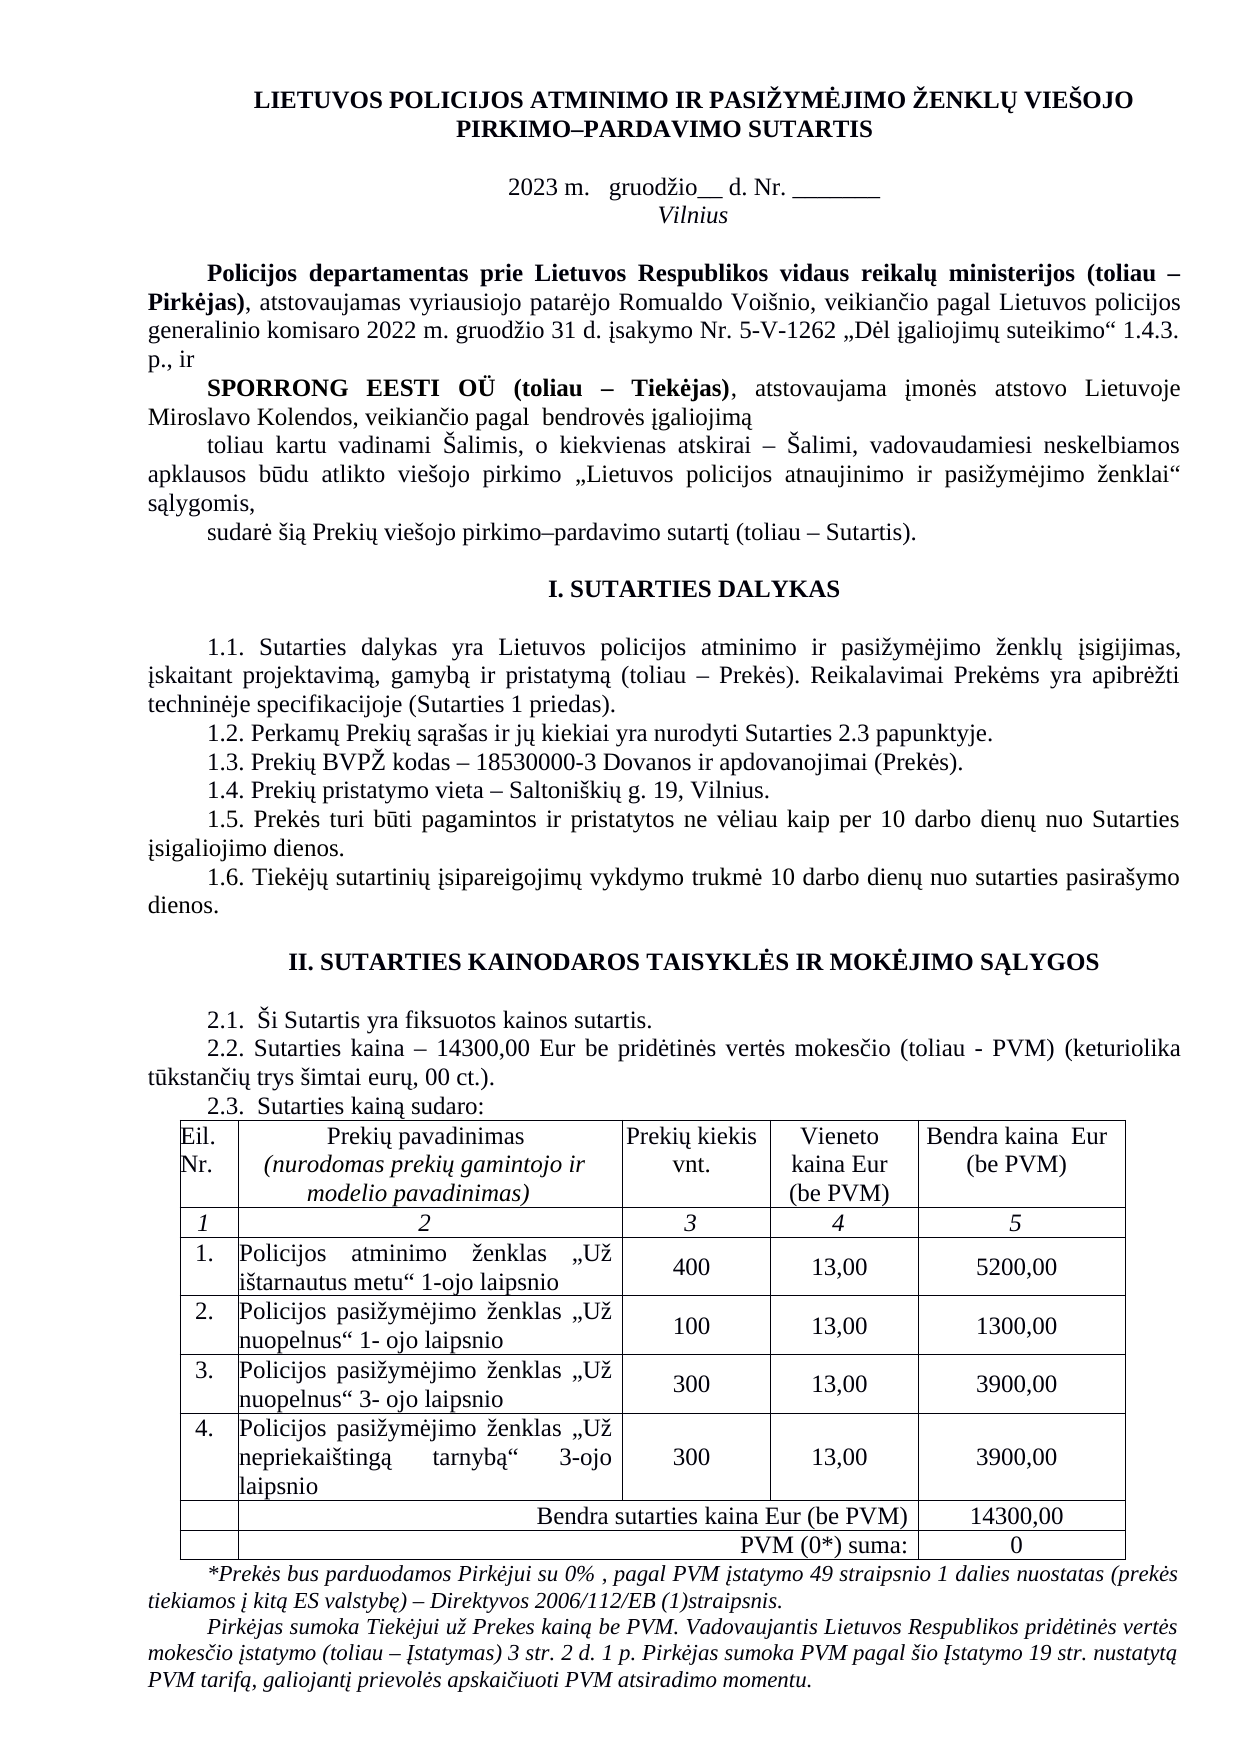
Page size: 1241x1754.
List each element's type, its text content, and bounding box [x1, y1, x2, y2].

text 1.2. Perkamų Prekių sąrašas ir jų kiekiai yra nurodyti Sutarties 2.3 papunktyje. [148, 718, 1181, 747]
table_cell Policijos pasižymėjimo ženklas „Už nuopelnus“ 1- ojo laipsnio [239, 1296, 622, 1354]
text 1.3. Prekių BVPŽ kodas – 18530000-3 Dovanos ir apdovanojimai (Prekės). [148, 747, 1181, 775]
table_cell Bendra sutarties kaina Eur (be PVM) [239, 1501, 918, 1529]
text 2.1. Ši Sutartis yra fiksuotos kainos sutartis. [148, 1005, 1181, 1033]
table_cell 1300,00 [919, 1296, 1125, 1354]
text 2023 m. gruodžio__ d. Nr. _______ [148, 172, 1181, 200]
table_cell 1. [181, 1238, 238, 1295]
table_header Prekių kiekis vnt. [623, 1121, 770, 1207]
table_cell 13,00 [771, 1355, 918, 1412]
text 1.4. Prekių pristatymo vieta – Saltoniškių g. 19, Vilnius. [148, 775, 1181, 804]
table_cell PVM (0*) suma: [239, 1531, 918, 1559]
text 2.3. Sutarties kainą sudaro: [148, 1091, 1181, 1120]
table_cell 4 [771, 1208, 918, 1237]
text I. SUTARTIES DALYKAS [148, 574, 1181, 603]
text 2.2. Sutarties kaina – 14300,00 Eur be pridėtinės vertės mokesčio (toliau - PVM) (keturiolika tūkstančių trys šimtai eurų, 00 ct.). [148, 1033, 1181, 1091]
text *Prekės bus parduodamos Pirkėjui su 0% , pagal PVM įstatymo 49 straipsnio 1 dalies nuostatas (prekės tiekiamos į kitą ES valstybę) – Direktyvos 2006/112/EB (1)straipsnis. [148, 1560, 1181, 1613]
table_cell 2. [181, 1296, 238, 1354]
text LIETUVOS POLICIJOS ATMINIMO IR PASIŽYMĖJIMO ŽENKLŲ VIEŠOJO PIRKIMO–PARDAVIMO SUTARTIS [148, 85, 1181, 143]
table_header Eil. Nr. [181, 1121, 238, 1207]
table_cell 5 [919, 1208, 1125, 1237]
text Pirkėjas sumoka Tiekėjui už Prekes kainą be PVM. Vadovaujantis Lietuvos Respublikos pridėtinės vertės mokesčio įstatymo (toliau – Įstatymas) 3 str. 2 d. 1 p. Pirkėjas sumoka PVM pagal šio Įstatymo 19 str. nustatytą PVM tarifą, galiojantį prievolės apskaičiuoti PVM atsiradimo momentu. [148, 1613, 1181, 1692]
table_cell 5200,00 [919, 1238, 1125, 1295]
table_header Vieneto kaina Eur (be PVM) [771, 1121, 918, 1207]
table_cell 13,00 [771, 1296, 918, 1354]
text SPORRONG EESTI OÜ (toliau – Tiekėjas), atstovaujama įmonės atstovo Lietuvoje Miroslavo Kolendos, veikiančio pagal bendrovės įgaliojimą [148, 373, 1181, 430]
text 1.6. Tiekėjų sutartinių įsipareigojimų vykdymo trukmė 10 darbo dienų nuo sutarties pasirašymo dienos. [148, 862, 1181, 919]
table_cell 300 [623, 1414, 770, 1500]
table_cell [181, 1501, 238, 1529]
text toliau kartu vadinami Šalimis, o kiekvienas atskirai – Šalimi, vadovaudamiesi neskelbiamos apklausos būdu atlikto viešojo pirkimo „Lietuvos policijos atnaujinimo ir pasižymėjimo ženklai“ sąlygomis, [148, 430, 1181, 517]
table_cell 300 [623, 1355, 770, 1412]
table_cell 14300,00 [919, 1501, 1125, 1529]
table_cell 1 [181, 1208, 238, 1237]
table_cell 2 [239, 1208, 622, 1237]
table_header Prekių pavadinimas (nurodomas prekių gamintojo ir modelio pavadinimas) [239, 1121, 622, 1207]
table_cell 3900,00 [919, 1414, 1125, 1500]
table_cell Policijos atminimo ženklas „Už ištarnautus metu“ 1-ojo laipsnio [239, 1238, 622, 1295]
table_cell [181, 1531, 238, 1559]
text Policijos departamentas prie Lietuvos Respublikos vidaus reikalų ministerijos (toliau – Pirkėjas), atstovaujamas vyriausiojo patarėjo Romualdo Voišnio, veikiančio pagal Lietuvos policijos generalinio komisaro 2022 m. gruodžio 31 d. įsakymo Nr. 5-V-1262 „Dėl įgaliojimų suteikimo“ 1.4.3. p., ir [148, 258, 1181, 373]
table_cell 3 [623, 1208, 770, 1237]
table_cell 4. [181, 1414, 238, 1500]
table_cell 3900,00 [919, 1355, 1125, 1412]
table_cell Policijos pasižymėjimo ženklas „Už nepriekaištingą tarnybą“ 3-ojo laipsnio [239, 1414, 622, 1500]
table_cell Policijos pasižymėjimo ženklas „Už nuopelnus“ 3- ojo laipsnio [239, 1355, 622, 1412]
text 1.5. Prekės turi būti pagamintos ir pristatytos ne vėliau kaip per 10 darbo dienų nuo Sutarties įsigaliojimo dienos. [148, 804, 1181, 862]
text II. SUTARTIES KAINODAROS TAISYKLĖS IR MOKĖJIMO SĄLYGOS [148, 947, 1181, 976]
table_cell 100 [623, 1296, 770, 1354]
table_cell 13,00 [771, 1238, 918, 1295]
text 1.1. Sutarties dalykas yra Lietuvos policijos atminimo ir pasižymėjimo ženklų įsigijimas, įskaitant projektavimą, gamybą ir pristatymą (toliau – Prekės). Reikalavimai Prekėms yra apibrėžti techninėje specifikacijoje (Sutarties 1 priedas). [148, 632, 1181, 718]
text sudarė šią Prekių viešojo pirkimo–pardavimo sutartį (toliau – Sutartis). [148, 517, 1181, 545]
table_cell 0 [919, 1531, 1125, 1559]
table_cell 13,00 [771, 1414, 918, 1500]
table_cell 3. [181, 1355, 238, 1412]
table_cell 400 [623, 1238, 770, 1295]
text Vilnius [148, 200, 1181, 229]
table_header Bendra kaina Eur (be PVM) [919, 1121, 1125, 1207]
